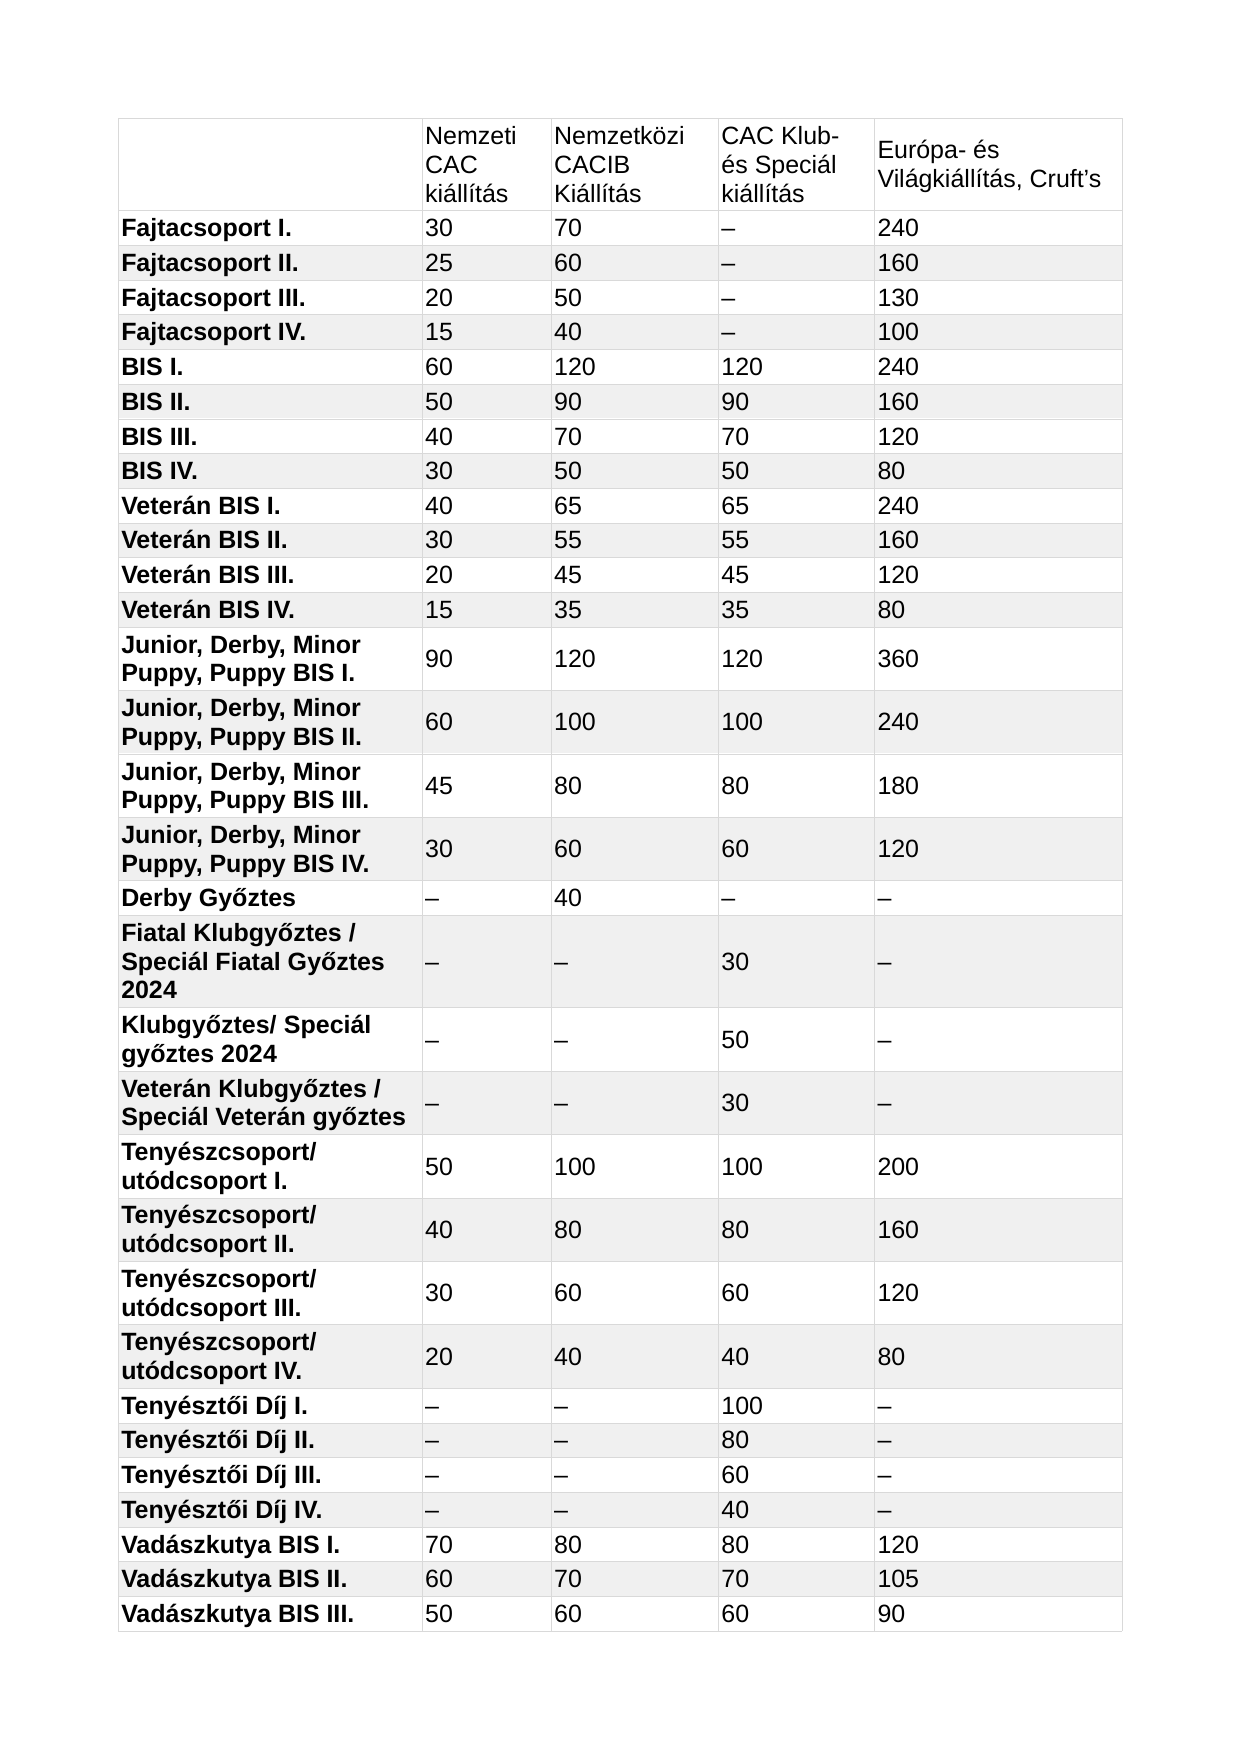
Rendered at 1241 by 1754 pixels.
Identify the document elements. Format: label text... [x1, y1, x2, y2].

table_cell 90 [423, 628, 551, 690]
table_cell – [719, 315, 874, 349]
table_cell – [875, 881, 1122, 915]
table_cell – [552, 1008, 718, 1071]
table_header CAC Klub- és Speciál kiállítás [719, 119, 874, 210]
table_cell 120 [875, 420, 1122, 453]
table_cell 120 [875, 1262, 1122, 1324]
table_cell 30 [719, 916, 874, 1007]
table_cell – [423, 1493, 551, 1527]
table_cell – [423, 881, 551, 915]
table_cell 30 [423, 1262, 551, 1324]
table_cell 160 [875, 385, 1122, 418]
table_cell 30 [719, 1072, 874, 1134]
table_cell 40 [552, 1325, 718, 1388]
table_cell 180 [875, 755, 1122, 817]
table_cell Veterán BIS I. [119, 489, 422, 522]
table_cell Vadászkutya BIS III. [119, 1597, 422, 1631]
table_cell 60 [552, 1262, 718, 1324]
table_cell 65 [719, 489, 874, 522]
table_cell 45 [423, 755, 551, 817]
table_cell 100 [719, 1389, 874, 1422]
table_cell – [552, 1458, 718, 1492]
table_cell 40 [423, 420, 551, 453]
table_cell 60 [423, 691, 551, 753]
table_cell Tenyészcsoport/ utódcsoport IV. [119, 1325, 422, 1388]
table_cell 100 [719, 1135, 874, 1197]
table_cell 50 [552, 281, 718, 314]
table_cell 30 [423, 524, 551, 557]
table_cell – [423, 916, 551, 1007]
table_cell Tenyésztői Díj I. [119, 1389, 422, 1422]
table_cell 100 [719, 691, 874, 753]
table_cell Fiatal Klubgyőztes / Speciál Fiatal Győztes 2024 [119, 916, 422, 1007]
table_cell – [423, 1458, 551, 1492]
table_cell Junior, Derby, Minor Puppy, Puppy BIS II. [119, 691, 422, 753]
table_cell 60 [719, 1262, 874, 1324]
table_cell 45 [552, 558, 718, 592]
table_cell Fajtacsoport II. [119, 246, 422, 280]
table_cell 80 [719, 755, 874, 817]
table_cell 80 [719, 1199, 874, 1261]
table_cell 120 [875, 558, 1122, 592]
table_cell – [875, 1389, 1122, 1422]
table_cell 15 [423, 593, 551, 627]
table_cell 20 [423, 558, 551, 592]
table_cell 70 [719, 420, 874, 453]
table_cell 50 [423, 385, 551, 418]
table_cell 60 [552, 246, 718, 280]
table_cell BIS I. [119, 350, 422, 384]
table_cell 60 [719, 1597, 874, 1631]
table_cell 45 [719, 558, 874, 592]
table_cell 30 [423, 211, 551, 245]
table_cell Veterán BIS III. [119, 558, 422, 592]
table_cell 160 [875, 1199, 1122, 1261]
table_cell 80 [719, 1528, 874, 1561]
table_header Nemzeti CAC kiállítás [423, 119, 551, 210]
table_cell – [423, 1424, 551, 1457]
table_cell 240 [875, 211, 1122, 245]
table_cell – [875, 1493, 1122, 1527]
table_cell 120 [552, 350, 718, 384]
table_cell 70 [719, 1562, 874, 1596]
table_cell 80 [552, 755, 718, 817]
table_cell Veterán BIS IV. [119, 593, 422, 627]
table_cell 50 [719, 1008, 874, 1071]
table_cell 70 [423, 1528, 551, 1561]
table_cell – [875, 916, 1122, 1007]
table_cell 40 [552, 315, 718, 349]
table_cell – [552, 916, 718, 1007]
table_cell – [719, 881, 874, 915]
table_cell 35 [552, 593, 718, 627]
table_cell 50 [552, 454, 718, 488]
table_cell 40 [552, 881, 718, 915]
table_cell 240 [875, 691, 1122, 753]
table_cell 60 [719, 818, 874, 880]
table_cell 105 [875, 1562, 1122, 1596]
table_cell 20 [423, 281, 551, 314]
table_cell 120 [719, 350, 874, 384]
table_cell 40 [423, 489, 551, 522]
table_cell 60 [719, 1458, 874, 1492]
table_cell – [719, 246, 874, 280]
table_cell Veterán Klubgyőztes / Speciál Veterán győztes [119, 1072, 422, 1134]
table_cell 100 [552, 691, 718, 753]
table_cell Tenyészcsoport/ utódcsoport III. [119, 1262, 422, 1324]
table_cell 90 [875, 1597, 1122, 1631]
table_cell – [552, 1072, 718, 1134]
table_cell Fajtacsoport III. [119, 281, 422, 314]
table_cell BIS IV. [119, 454, 422, 488]
table_cell – [423, 1072, 551, 1134]
table_cell 240 [875, 489, 1122, 522]
table_cell 160 [875, 246, 1122, 280]
table_cell 120 [552, 628, 718, 690]
table_cell 130 [875, 281, 1122, 314]
table_cell Derby Győztes [119, 881, 422, 915]
table_cell Tenyészcsoport/ utódcsoport II. [119, 1199, 422, 1261]
table_cell – [875, 1424, 1122, 1457]
table_cell 40 [719, 1325, 874, 1388]
table_cell Klubgyőztes/ Speciál győztes 2024 [119, 1008, 422, 1071]
table_cell 35 [719, 593, 874, 627]
table_cell 80 [552, 1199, 718, 1261]
table_cell Vadászkutya BIS I. [119, 1528, 422, 1561]
table_cell 50 [423, 1135, 551, 1197]
table_cell 80 [719, 1424, 874, 1457]
table_cell 90 [719, 385, 874, 418]
table_cell 160 [875, 524, 1122, 557]
table_cell – [719, 211, 874, 245]
table_header Nemzetközi CACIB Kiállítás [552, 119, 718, 210]
table_cell Fajtacsoport IV. [119, 315, 422, 349]
table_cell – [719, 281, 874, 314]
table_cell 50 [423, 1597, 551, 1631]
table_cell 120 [875, 1528, 1122, 1561]
table_cell Junior, Derby, Minor Puppy, Puppy BIS III. [119, 755, 422, 817]
table_cell Veterán BIS II. [119, 524, 422, 557]
table_cell – [875, 1072, 1122, 1134]
table_cell 65 [552, 489, 718, 522]
table_cell – [875, 1008, 1122, 1071]
table_header [119, 119, 422, 210]
table_cell – [423, 1008, 551, 1071]
table_cell 60 [423, 350, 551, 384]
table_cell 80 [552, 1528, 718, 1561]
table_cell Tenyészcsoport/ utódcsoport I. [119, 1135, 422, 1197]
table_cell 100 [552, 1135, 718, 1197]
table_cell 30 [423, 454, 551, 488]
table_cell 60 [552, 1597, 718, 1631]
table_cell 55 [552, 524, 718, 557]
table_cell 25 [423, 246, 551, 280]
table_cell BIS II. [119, 385, 422, 418]
table_cell 70 [552, 1562, 718, 1596]
table_cell 60 [423, 1562, 551, 1596]
table_cell 55 [719, 524, 874, 557]
table_cell 15 [423, 315, 551, 349]
table_cell – [552, 1493, 718, 1527]
table_cell – [552, 1389, 718, 1422]
table_cell Tenyésztői Díj III. [119, 1458, 422, 1492]
table_cell 20 [423, 1325, 551, 1388]
table_cell Tenyésztői Díj IV. [119, 1493, 422, 1527]
table_cell 30 [423, 818, 551, 880]
table_cell 200 [875, 1135, 1122, 1197]
table_cell 40 [719, 1493, 874, 1527]
table_cell 120 [875, 818, 1122, 880]
table_cell Vadászkutya BIS II. [119, 1562, 422, 1596]
table_cell 60 [552, 818, 718, 880]
table_cell – [875, 1458, 1122, 1492]
table_cell 360 [875, 628, 1122, 690]
table_cell 50 [719, 454, 874, 488]
table_cell 40 [423, 1199, 551, 1261]
table_cell 70 [552, 420, 718, 453]
table_cell – [552, 1424, 718, 1457]
table_cell Junior, Derby, Minor Puppy, Puppy BIS I. [119, 628, 422, 690]
table_cell 80 [875, 454, 1122, 488]
table_cell Fajtacsoport I. [119, 211, 422, 245]
table_cell BIS III. [119, 420, 422, 453]
table_cell – [423, 1389, 551, 1422]
table_cell Junior, Derby, Minor Puppy, Puppy BIS IV. [119, 818, 422, 880]
table_cell Tenyésztői Díj II. [119, 1424, 422, 1457]
table_cell 80 [875, 593, 1122, 627]
table_header Európa- és Világkiállítás, Cruft’s [875, 119, 1122, 210]
table_cell 100 [875, 315, 1122, 349]
table_cell 70 [552, 211, 718, 245]
table_cell 80 [875, 1325, 1122, 1388]
table_cell 90 [552, 385, 718, 418]
table_cell 120 [719, 628, 874, 690]
table_cell 240 [875, 350, 1122, 384]
